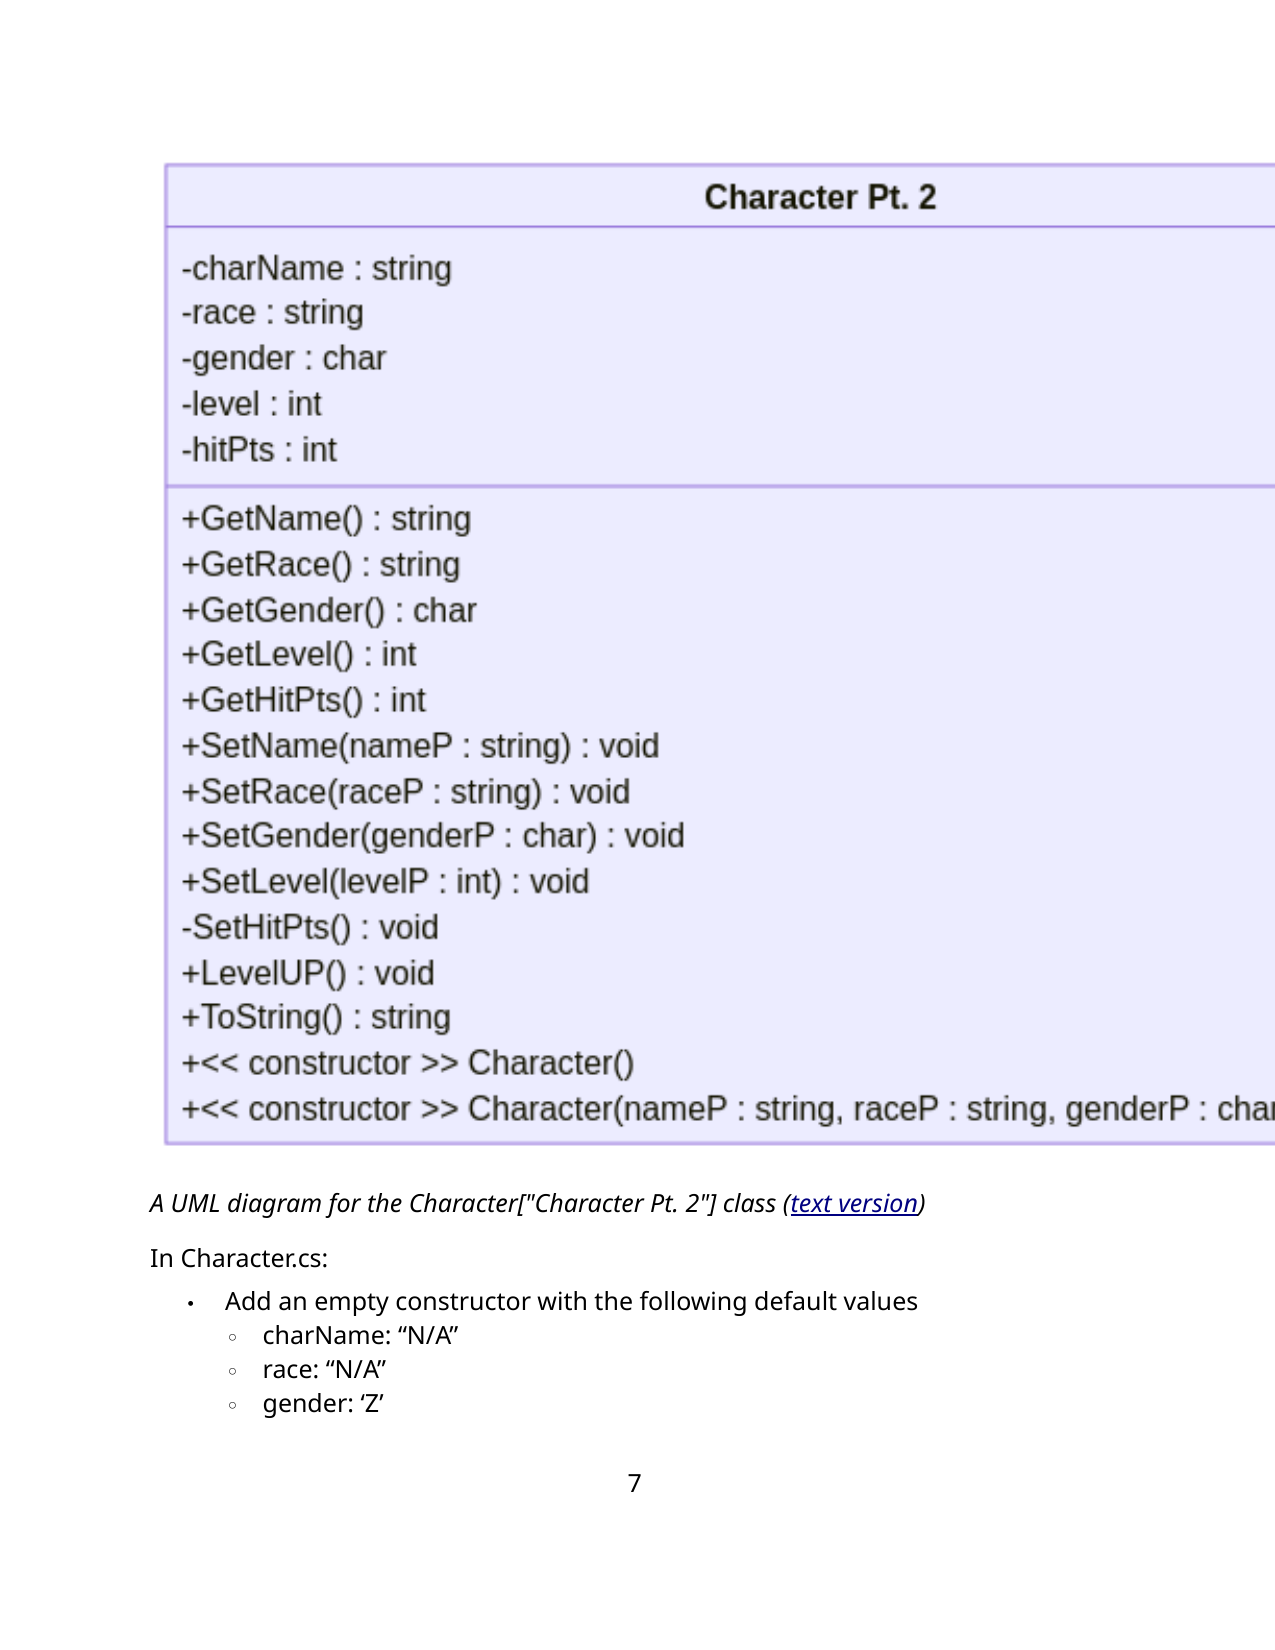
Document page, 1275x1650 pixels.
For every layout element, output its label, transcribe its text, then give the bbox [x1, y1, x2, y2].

picture [150, 150, 1275, 1173]
list charName: “N/A” [225, 1318, 1125, 1352]
text A UML diagram for the Character["Character Pt. 2"] class (text version) [150, 1185, 1125, 1219]
list gender: ‘Z’ [225, 1386, 1125, 1420]
text In Character.cs: [150, 1241, 1125, 1275]
list race: “N/A” [225, 1352, 1125, 1386]
list Add an empty constructor with the following default values [187, 1284, 1125, 1318]
